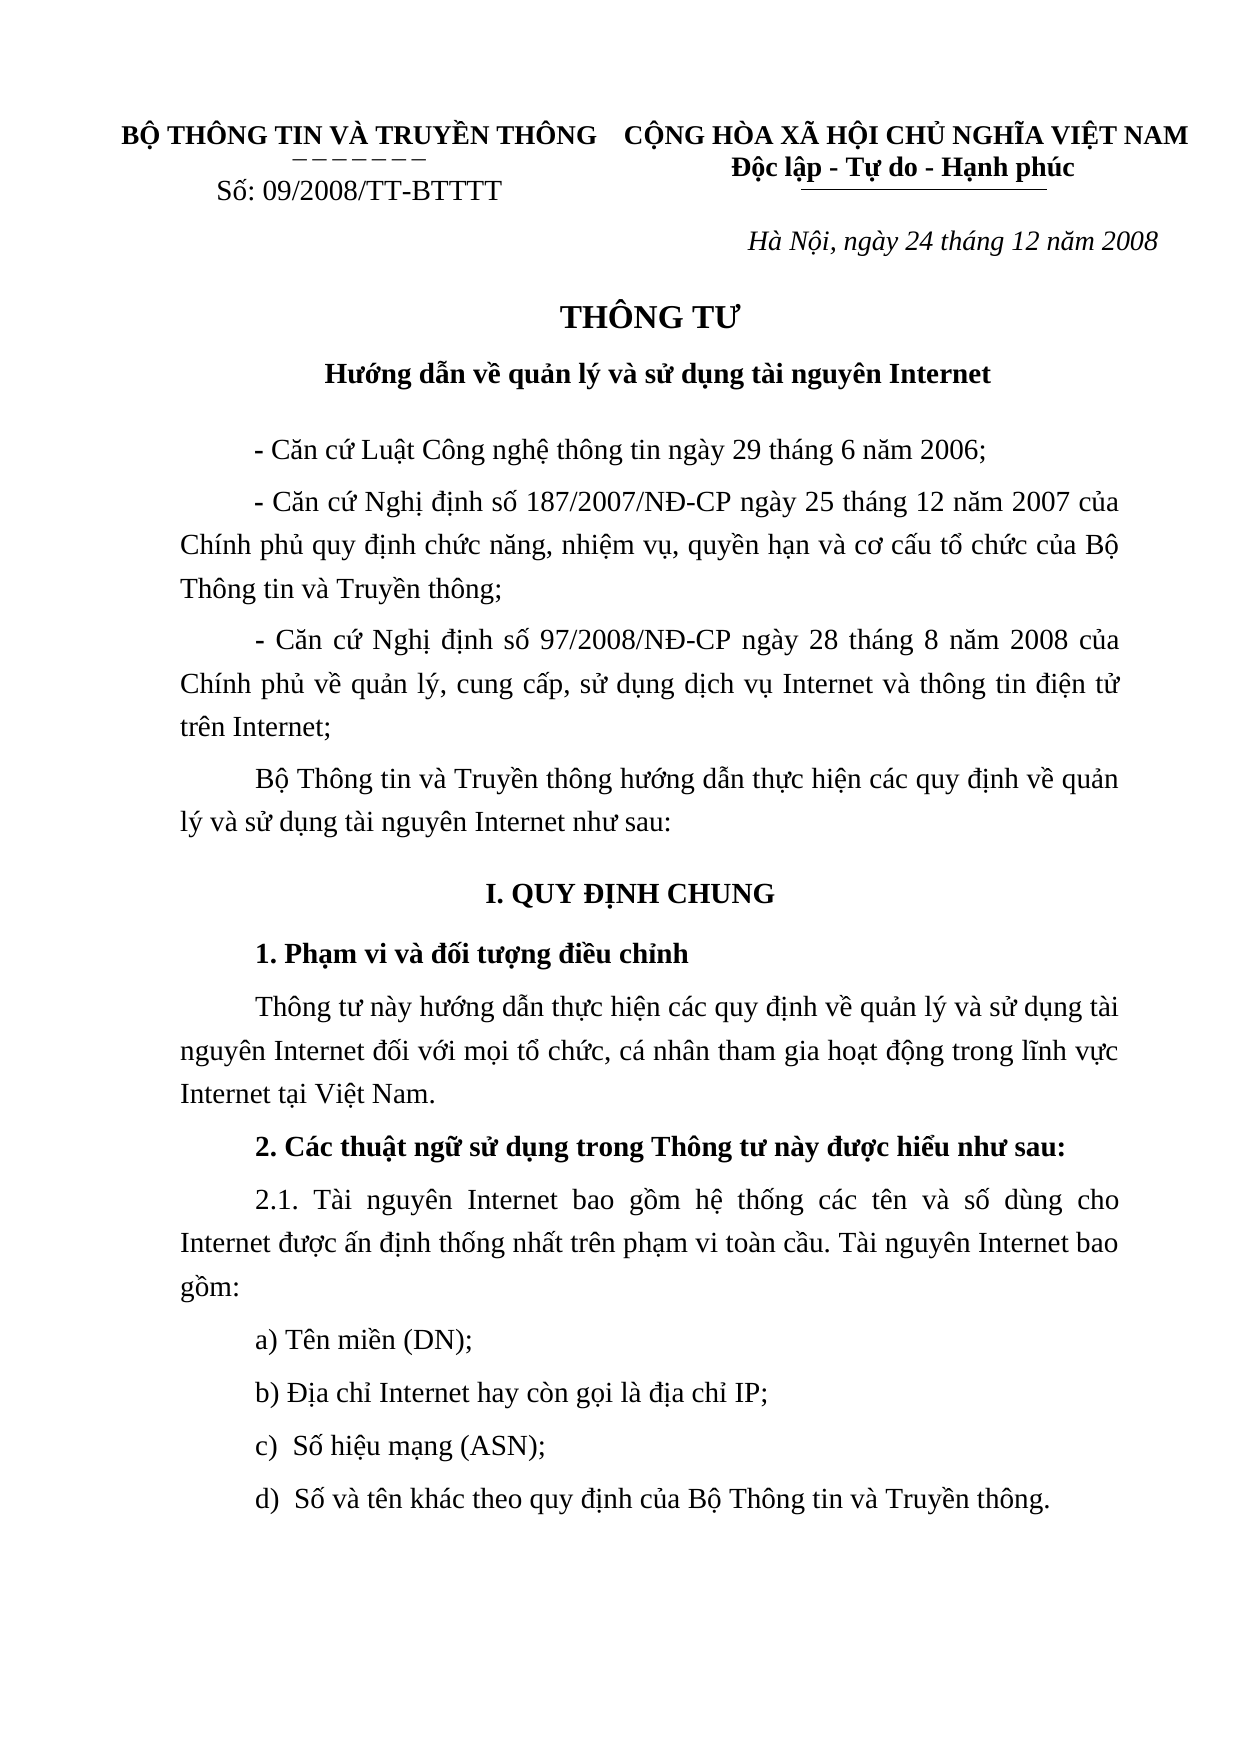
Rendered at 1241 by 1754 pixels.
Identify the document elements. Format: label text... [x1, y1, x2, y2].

text a) Tên miền (DN); [180, 1322, 1120, 1356]
text c) Số hiệu mạng (ASN); [180, 1428, 1120, 1461]
text Thông tư này hướng dẫn thực hiện các quy định về quản lý và sử dụng tài nguyên Internet đối với mọi tổ chức, cá nhân tham gia hoạt động trong lĩnh vực Internet tại Việt Nam. [180, 989, 1120, 1110]
text - Căn cứ Nghị định số 97/2008/NĐ-CP ngày 28 tháng 8 năm 2008 của Chính phủ về quản lý, cung cấp, sử dụng dịch vụ Internet và thông tin điện tử trên Internet; [180, 622, 1120, 743]
text I. QUY ĐỊNH CHUNG [330, 877, 1120, 910]
table_header CỘNG HÒA XÃ HỘI CHỦ NGHĨA VIỆT NAM Độc lập - Tự do - Hạnh phúc Hà Nội, ngày 24 tháng 12 năm 2008 [613, 119, 1192, 269]
text d) Số và tên khác theo quy định của Bộ Thông tin và Truyền thông. [180, 1481, 1120, 1514]
text Bộ Thông tin và Truyền thông hướng dẫn thực hiện các quy định về quản lý và sử dụng tài nguyên Internet như sau: [180, 761, 1120, 838]
text b) Địa chỉ Internet hay còn gọi là địa chỉ IP; [180, 1375, 1120, 1408]
text 1. Phạm vi và đối tượng điều chỉnh [180, 936, 1120, 970]
text THÔNG TƯ [180, 297, 1120, 335]
subtitle Hướng dẫn về quản lý và sử dụng tài nguyên Internet [153, 356, 1162, 389]
table_header BỘ THÔNG TIN VÀ TRUYỀN THÔNG ¾¾¾¾¾¾¾ Số: 09/2008/TT-BTTTT [105, 119, 613, 269]
text - Căn cứ Luật Công nghệ thông tin ngày 29 tháng 6 năm 2006; [254, 432, 1120, 466]
text 2.1. Tài nguyên Internet bao gồm hệ thống các tên và số dùng cho Internet được ấn định thống nhất trên phạm vi toàn cầu. Tài nguyên Internet bao gồm: [180, 1182, 1120, 1303]
text - Căn cứ Nghị định số 187/2007/NĐ-CP ngày 25 tháng 12 năm 2007 của Chính phủ quy định chức năng, nhiệm vụ, quyền hạn và cơ cấu tổ chức của Bộ Thông tin và Truyền thông; [180, 484, 1120, 604]
text 2. Các thuật ngữ sử dụng trong Thông tư này được hiểu như sau: [180, 1129, 1120, 1163]
